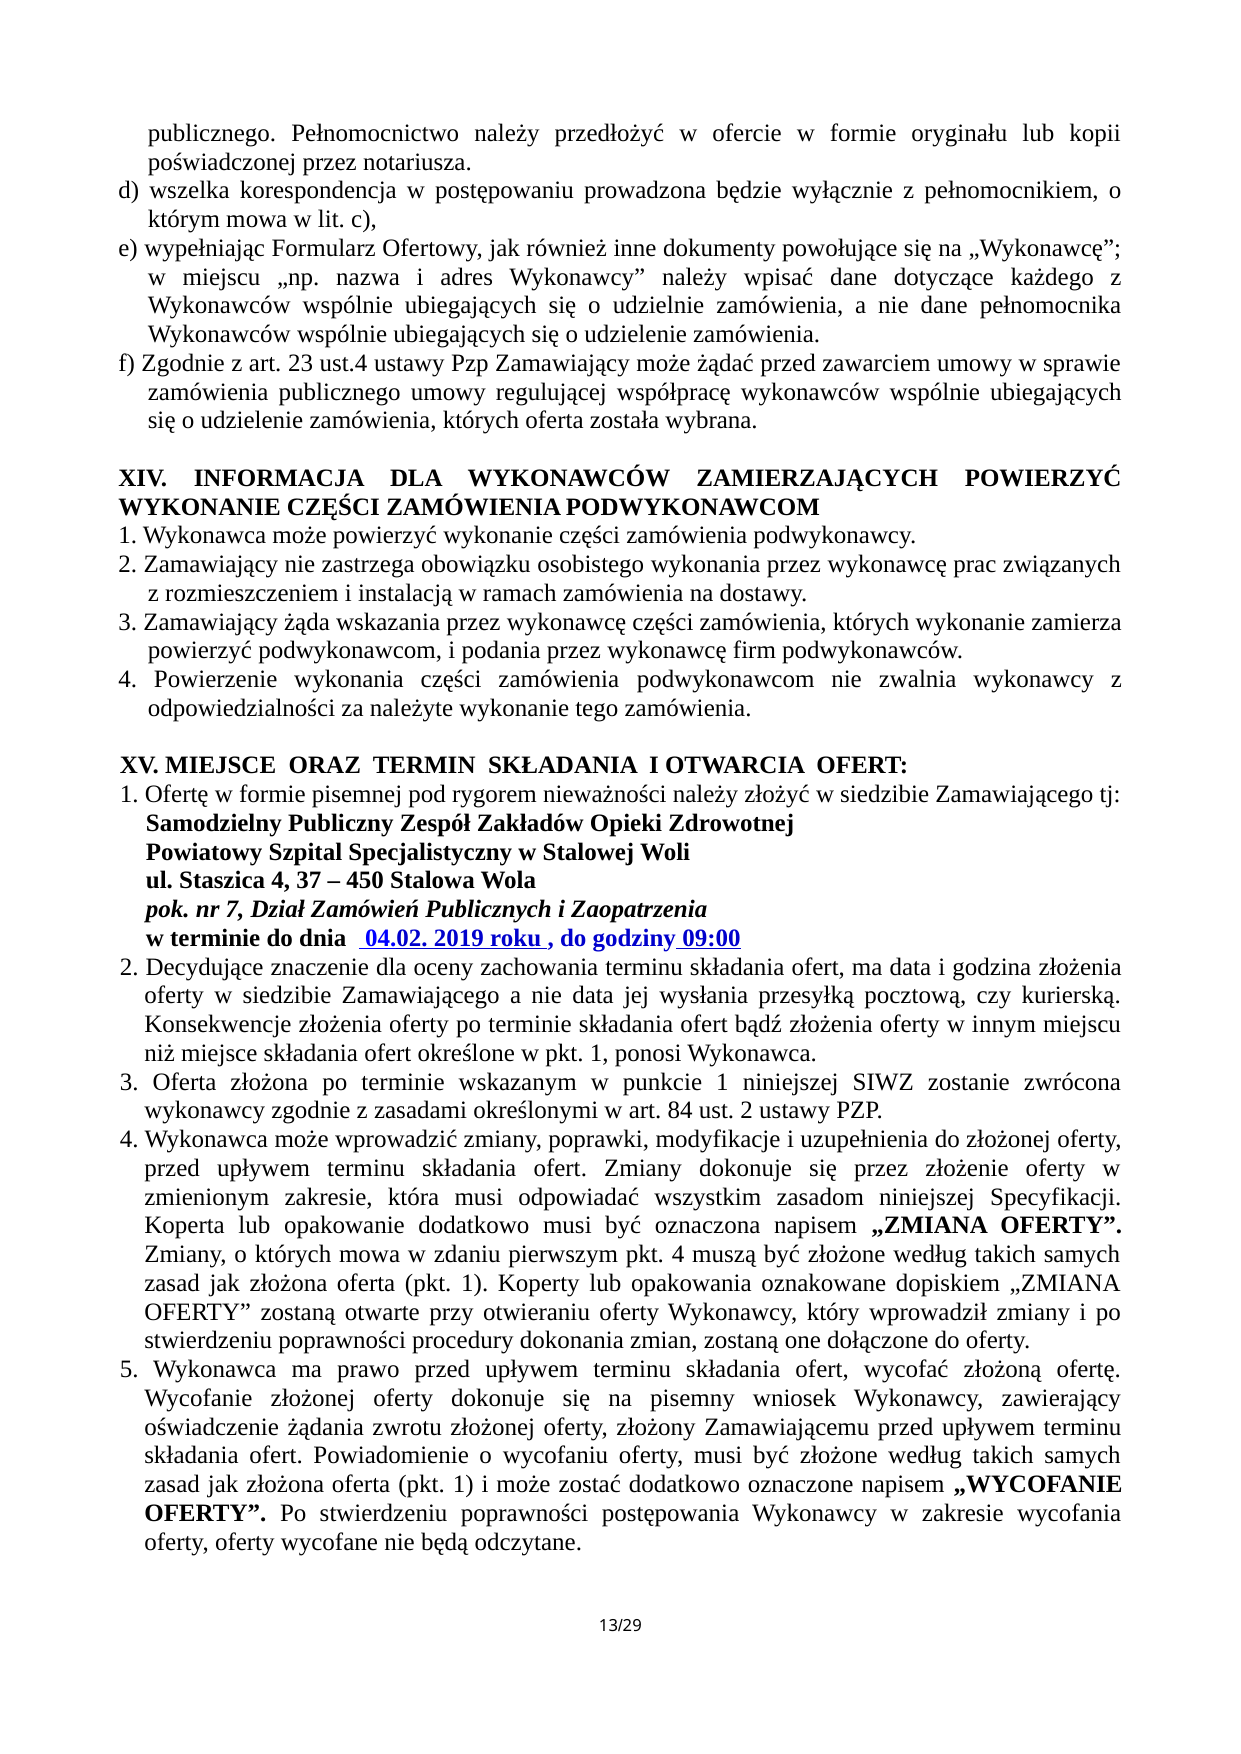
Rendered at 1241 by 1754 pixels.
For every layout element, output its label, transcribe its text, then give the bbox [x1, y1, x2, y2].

text ul. Staszica 4, 37 – 450 Stalowa Wola [144, 866, 1122, 894]
text e) wypełniając Formularz Ofertowy, jak również inne dokumenty powołujące się na „Wykonawcę”; w miejscu „np. nazwa i adres Wykonawcy” należy wpisać dane dotyczące każdego z Wykonawców wspólnie ubiegających się o udzielnie zamówienia, a nie dane pełnomocnika Wykonawców wspólnie ubiegających się o udzielenie zamówienia. [118, 233, 1122, 348]
text 5. Wykonawca ma prawo przed upływem terminu składania ofert, wycofać złożoną ofertę. Wycofanie złożonej oferty dokonuje się na pisemny wniosek Wykonawcy, zawierający oświadczenie żądania zwrotu złożonej oferty, złożony Zamawiającemu przed upływem terminu składania ofert. Powiadomienie o wycofaniu oferty, musi być złożone według takich samych zasad jak złożona oferta (pkt. 1) i może zostać dodatkowo oznaczone napisem „WYCOFANIE OFERTY”. Po stwierdzeniu poprawności postępowania Wykonawcy w zakresie wycofania oferty, oferty wycofane nie będą odczytane. [119, 1354, 1122, 1556]
text Samodzielny Publiczny Zespół Zakładów Opieki Zdrowotnej [144, 808, 1122, 837]
text 2. Zamawiający nie zastrzega obowiązku osobistego wykonania przez wykonawcę prac związanych z rozmieszczeniem i instalacją w ramach zamówienia na dostawy. [118, 549, 1122, 607]
text f) Zgodnie z art. 23 ust.4 ustawy Pzp Zamawiający może żądać przed zawarciem umowy w sprawie zamówienia publicznego umowy regulującej współpracę wykonawców wspólnie ubiegających się o udzielenie zamówienia, których oferta została wybrana. [118, 348, 1122, 434]
list 4. Powierzenie wykonania części zamówienia podwykonawcom nie zwalnia wykonawcy z odpowiedzialności za należyte wykonanie tego zamówienia. [118, 664, 1122, 722]
text w terminie do dnia 04.02. 2019 roku , do godziny 09:00 [144, 923, 1122, 952]
text Powiatowy Szpital Specjalistyczny w Stalowej Woli [144, 837, 1122, 866]
text pok. nr 7, Dział Zamówień Publicznych i Zaopatrzenia [144, 894, 1122, 923]
text 4. Wykonawca może wprowadzić zmiany, poprawki, modyfikacje i uzupełnienia do złożonej oferty, przed upływem terminu składania ofert. Zmiany dokonuje się przez złożenie oferty w zmienionym zakresie, która musi odpowiadać wszystkim zasadom niniejszej Specyfikacji. Koperta lub opakowanie dodatkowo musi być oznaczona napisem „ZMIANA OFERTY”. Zmiany, o których mowa w zdaniu pierwszym pkt. 4 muszą być złożone według takich samych zasad jak złożona oferta (pkt. 1). Koperty lub opakowania oznakowane dopiskiem „ZMIANA OFERTY” zostaną otwarte przy otwieraniu oferty Wykonawcy, który wprowadził zmiany i po stwierdzeniu poprawności procedury dokonania zmian, zostaną one dołączone do oferty. [119, 1124, 1122, 1354]
text 3. Oferta złożona po terminie wskazanym w punkcie 1 niniejszej SIWZ zostanie zwrócona wykonawcy zgodnie z zasadami określonymi w art. 84 ust. 2 ustawy PZP. [119, 1067, 1122, 1124]
text 1. Wykonawca może powierzyć wykonanie części zamówienia podwykonawcy. [118, 521, 1122, 549]
text d) wszelka korespondencja w postępowaniu prowadzona będzie wyłącznie z pełnomocnikiem, o którym mowa w lit. c), [118, 176, 1122, 233]
subtitle XIV. INFORMACJA DLA WYKONAWCÓW ZAMIERZAJĄCYCH POWIERZYĆ WYKONANIE CZĘŚCI ZAMÓWIENIA PODWYKONAWCOM [118, 463, 1122, 521]
text publicznego. Pełnomocnictwo należy przedłożyć w ofercie w formie oryginału lub kopii poświadczonej przez notariusza. [118, 118, 1122, 176]
text 3. Zamawiający żąda wskazania przez wykonawcę części zamówienia, których wykonanie zamierza powierzyć podwykonawcom, i podania przez wykonawcę firm podwykonawców. [118, 607, 1122, 664]
text 2. Decydujące znaczenie dla oceny zachowania terminu składania ofert, ma data i godzina złożenia oferty w siedzibie Zamawiającego a nie data jej wysłania przesyłką pocztową, czy kurierską. Konsekwencje złożenia oferty po terminie składania ofert bądź złożenia oferty w innym miejscu niż miejsce składania ofert określone w pkt. 1, ponosi Wykonawca. [119, 952, 1122, 1067]
text 1. Ofertę w formie pisemnej pod rygorem nieważności należy złożyć w siedzibie Zamawiającego tj: [119, 779, 1122, 808]
text XV. MIEJSCE ORAZ TERMIN SKŁADANIA I OTWARCIA OFERT: [119, 751, 1122, 779]
